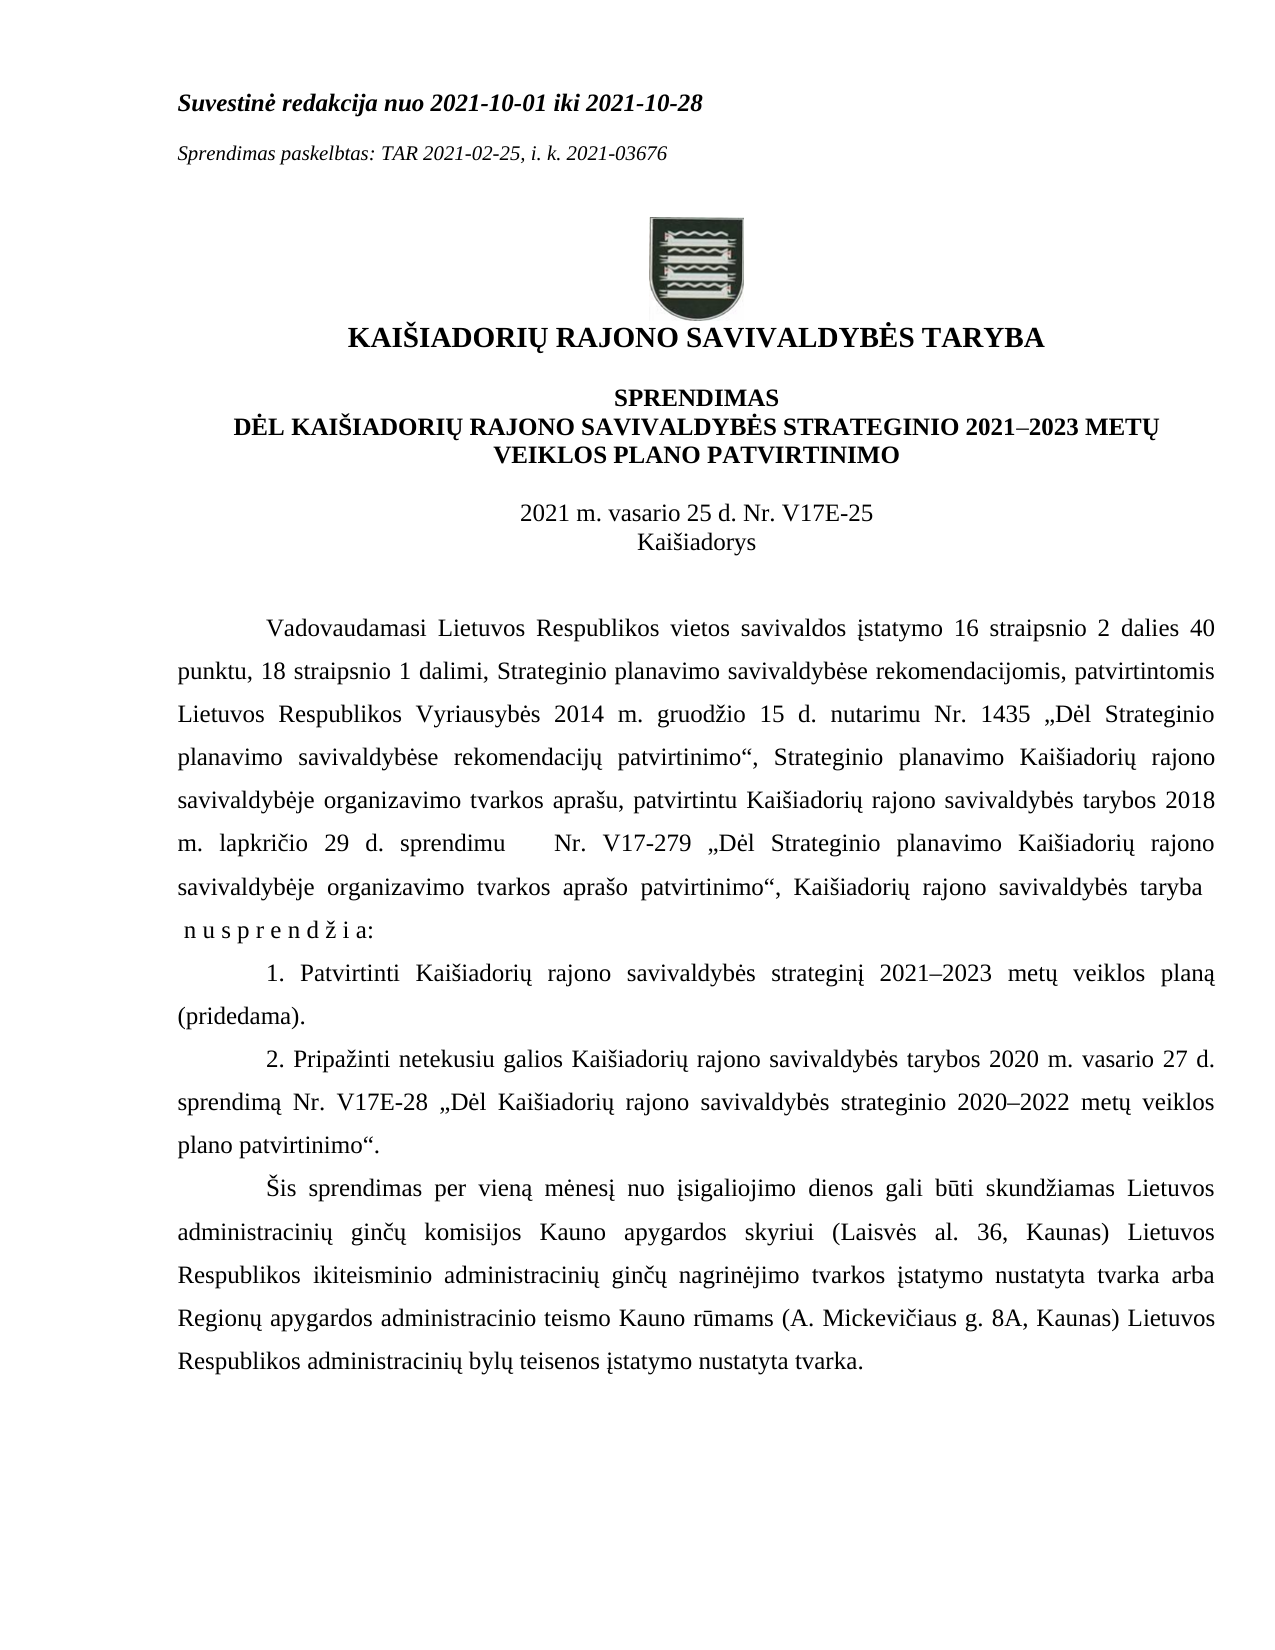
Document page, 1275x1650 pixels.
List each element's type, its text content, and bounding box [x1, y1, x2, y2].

text DĖL KAIŠIADORIŲ RAJONO SAVIVALDYBĖS STRATEGINIO 2021–2023 METŲ VEIKLOS PLANO PATVIRTINIMO [177, 412, 1216, 469]
text Vadovaudamasi Lietuvos Respublikos vietos savivaldos įstatymo 16 straipsnio 2 dalies 40 punktu, 18 straipsnio 1 dalimi, Strateginio planavimo savivaldybėse rekomendacijomis, patvirtintomis Lietuvos Respublikos Vyriausybės 2014 m. gruodžio 15 d. nutarimu Nr. 1435 „Dėl Strateginio planavimo savivaldybėse rekomendacijų patvirtinimo“, Strateginio planavimo Kaišiadorių rajono savivaldybėje organizavimo tvarkos aprašu, patvirtintu Kaišiadorių rajono savivaldybės tarybos 2018 m. lapkričio 29 d. sprendimu Nr. V17-279 „Dėl Strateginio planavimo Kaišiadorių rajono savivaldybėje organizavimo tvarkos aprašo patvirtinimo“, Kaišiadorių rajono savivaldybės taryba n u s p r e n d ž i a: [177, 613, 1216, 943]
text Šis sprendimas per vieną mėnesį nuo įsigaliojimo dienos gali būti skundžiamas Lietuvos administracinių ginčų komisijos Kauno apygardos skyriui (Laisvės al. 36, Kaunas) Lietuvos Respublikos ikiteisminio administracinių ginčų nagrinėjimo tvarkos įstatymo nustatyta tvarka arba Regionų apygardos administracinio teismo Kauno rūmams (A. Mickevičiaus g. 8A, Kaunas) Lietuvos Respublikos administracinių bylų teisenos įstatymo nustatyta tvarka. [177, 1173, 1216, 1375]
text Kaišiadorys [177, 527, 1216, 555]
text 2. Pripažinti netekusiu galios Kaišiadorių rajono savivaldybės tarybos 2020 m. vasario 27 d. sprendimą Nr. V17E-28 „Dėl Kaišiadorių rajono savivaldybės strateginio 2020–2022 metų veiklos plano patvirtinimo“. [177, 1044, 1216, 1159]
text 1. Patvirtinti Kaišiadorių rajono savivaldybės strateginį 2021–2023 metų veiklos planą (pridedama). [177, 958, 1216, 1030]
text KAIŠIADORIŲ RAJONO SAVIVALDYBĖS TARYBA [177, 321, 1216, 354]
text 2021 m. vasario 25 d. Nr. V17E-25 [177, 498, 1216, 527]
text Suvestinė redakcija nuo 2021-10-01 iki 2021-10-28 [177, 88, 1216, 117]
text SPRENDIMAS [177, 383, 1216, 412]
text Sprendimas paskelbtas: TAR 2021-02-25, i. k. 2021-03676 [177, 141, 1216, 165]
